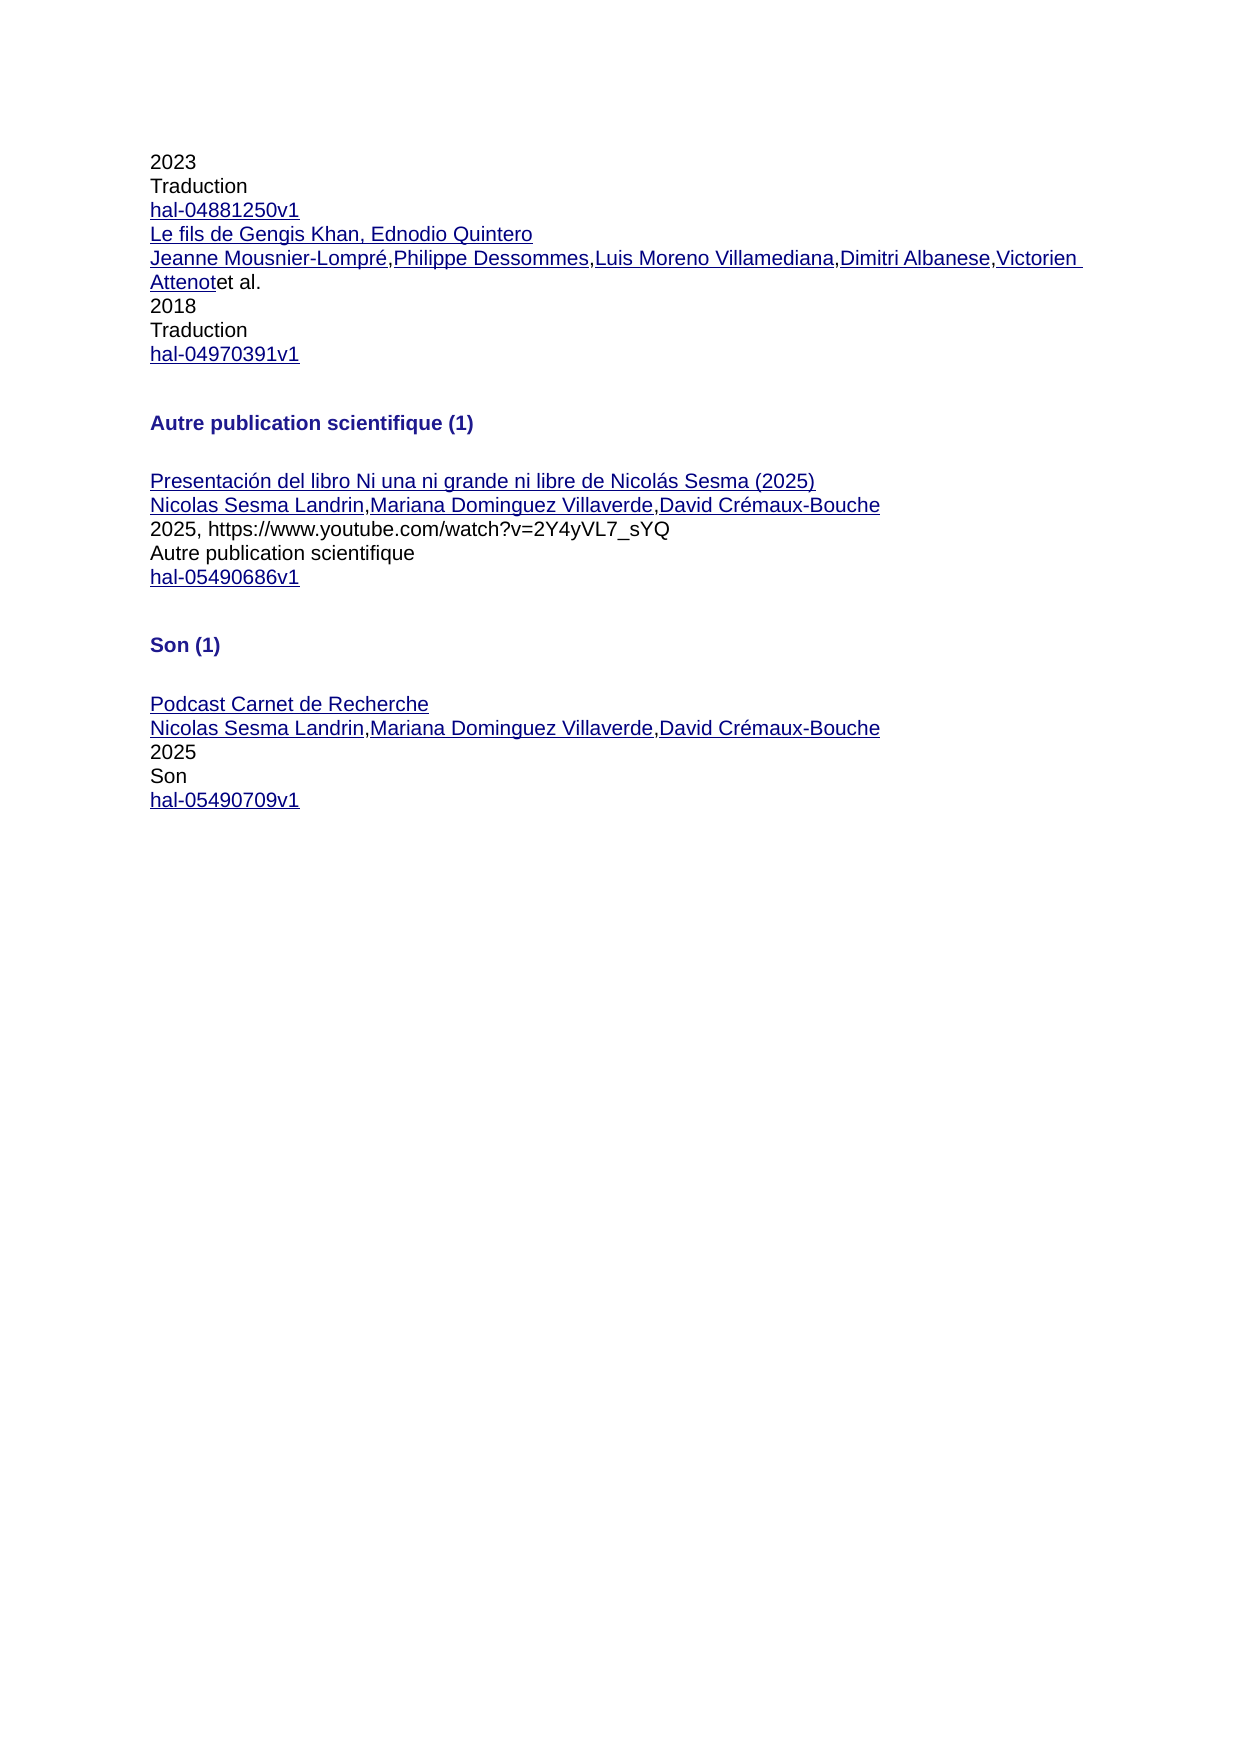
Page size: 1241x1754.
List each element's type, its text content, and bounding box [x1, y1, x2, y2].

table_header Presentación del libro Ni una ni grande ni libre de Nicolás Sesma (2025) Nicolas Sesma Landrin,Mariana Dominguez Villaverde,David Crémaux-Bouche 2025, https://www.youtube.com/watch?v=2Y4yVL7_sYQ Autre publication scientifique hal-05490686v1 [150, 469, 1090, 588]
subtitle Autre publication scientifique (1) [150, 410, 1090, 434]
subtitle Son (1) [150, 633, 1090, 657]
table_cell Le fils de Gengis Khan, Ednodio Quintero Jeanne Mousnier-Lompré,Philippe Dessommes,Luis Moreno Villamediana,Dimitri Albanese,Victorien Attenotet al. 2018 Traduction hal-04970391v1 [150, 222, 1090, 366]
table_header Podcast Carnet de Recherche Nicolas Sesma Landrin,Mariana Dominguez Villaverde,David Crémaux-Bouche 2025 Son hal-05490709v1 [150, 692, 1090, 811]
table_header Le pénitencier d’Ocaña Valentine Piéplu,Anna Rojas,David Crémaux-Bouche,Amalia Desbrest,Lou Fredaet al. 2023 Traduction hal-04881250v1 [150, 150, 1090, 222]
